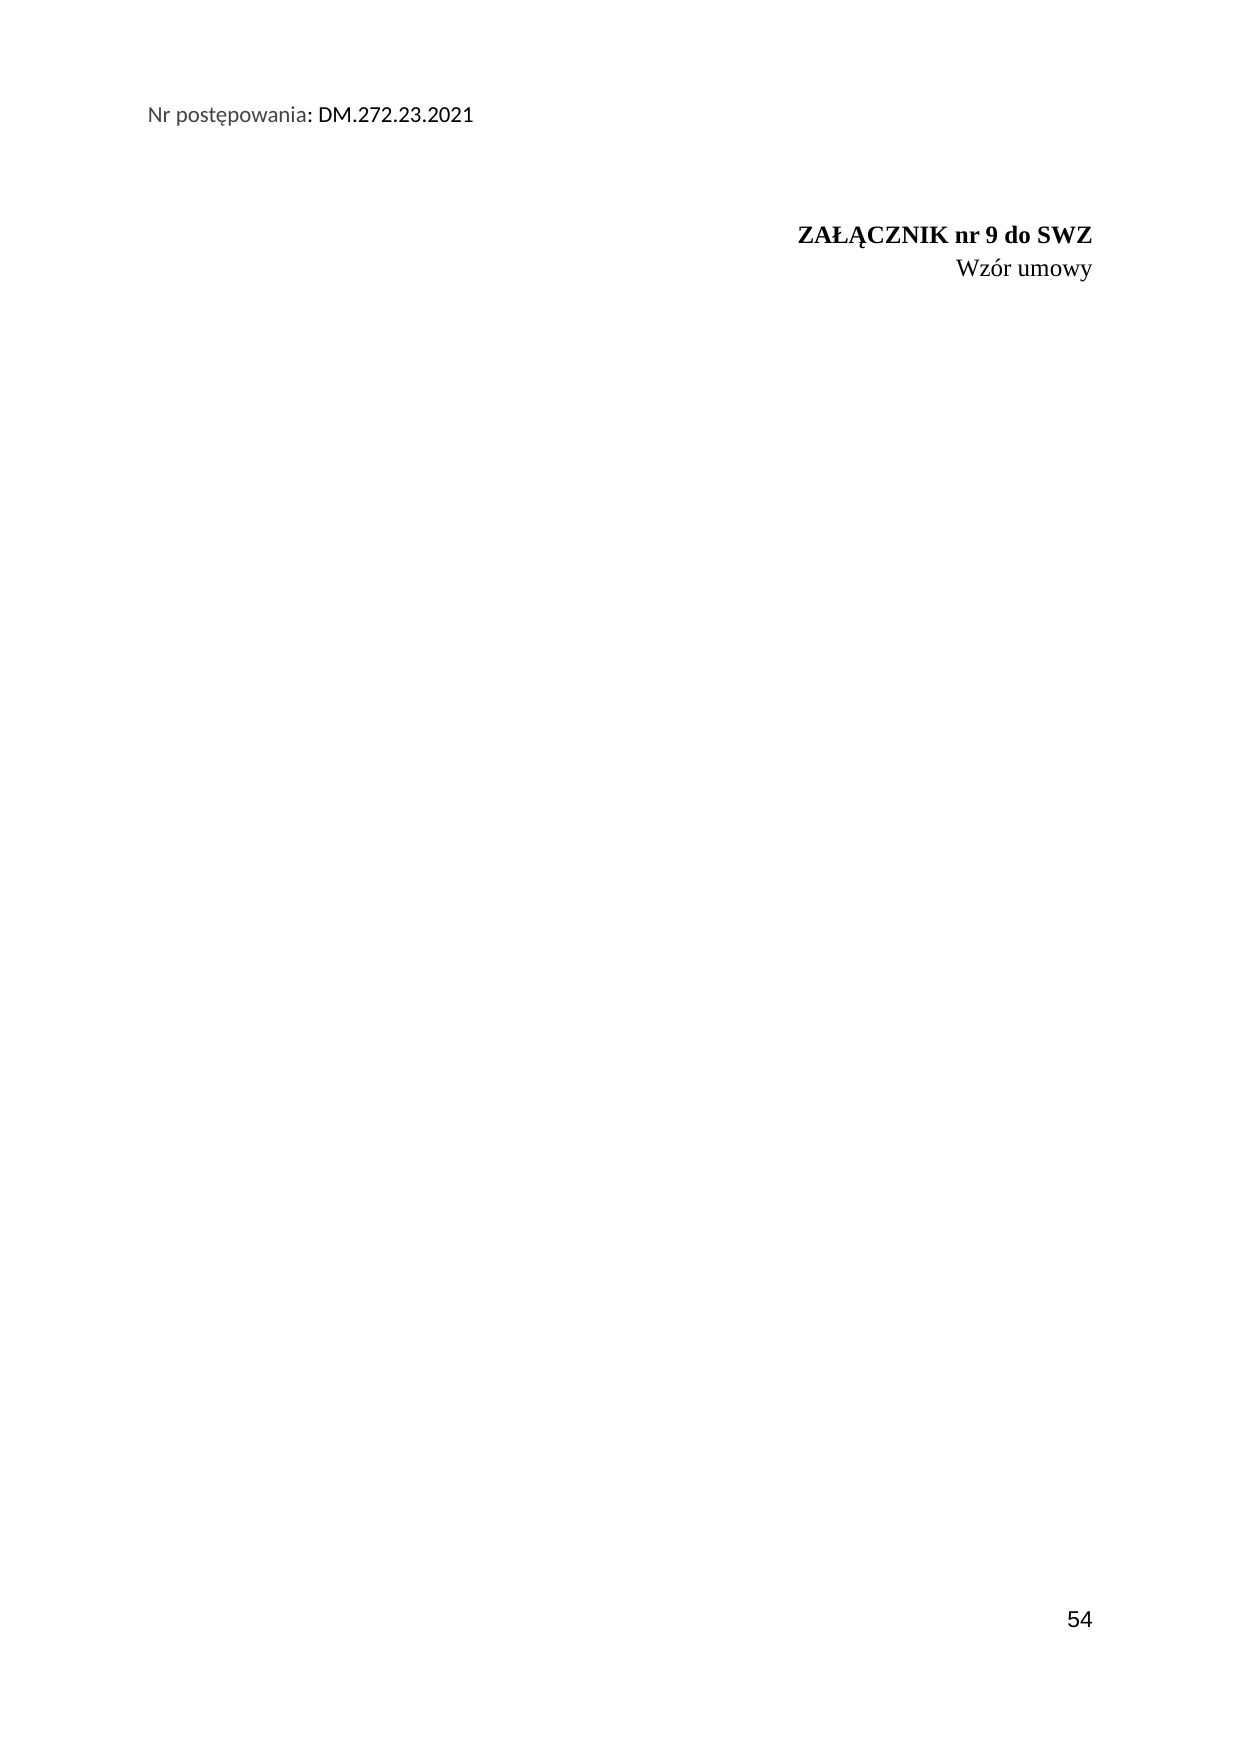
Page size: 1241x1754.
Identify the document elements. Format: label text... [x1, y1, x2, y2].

text ZAŁĄCZNIK nr 9 do SWZ [694, 221, 1092, 249]
text Wzór umowy [694, 253, 1092, 282]
